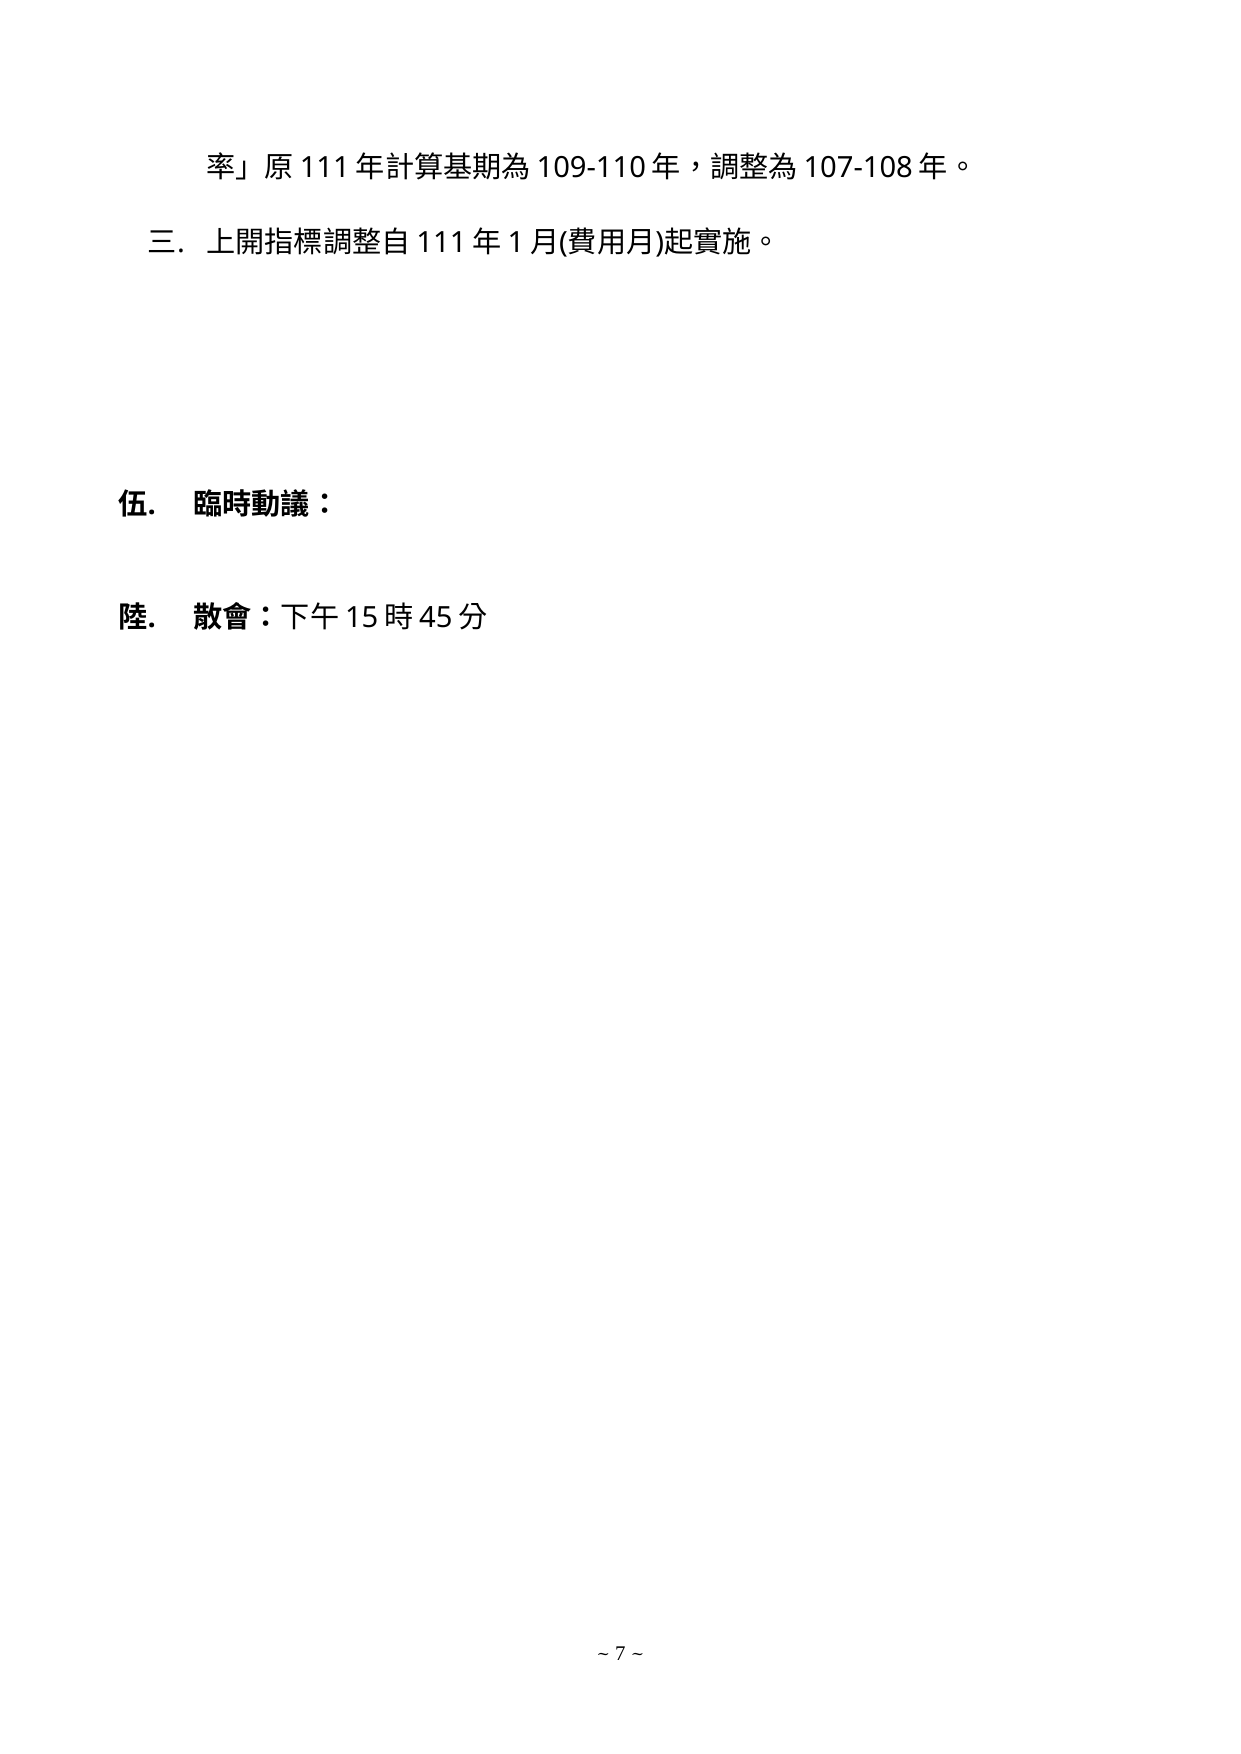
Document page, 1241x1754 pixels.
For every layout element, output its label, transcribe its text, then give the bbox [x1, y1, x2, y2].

list 上開指標調整自111年1月(費用月)起實施。 [148, 202, 1122, 277]
list 率」原111年計算基期為109-110年，調整為107-108年。 [148, 127, 1122, 202]
list 臨時動議： [118, 464, 1122, 539]
list 散會：下午15時45分 [118, 577, 1122, 652]
